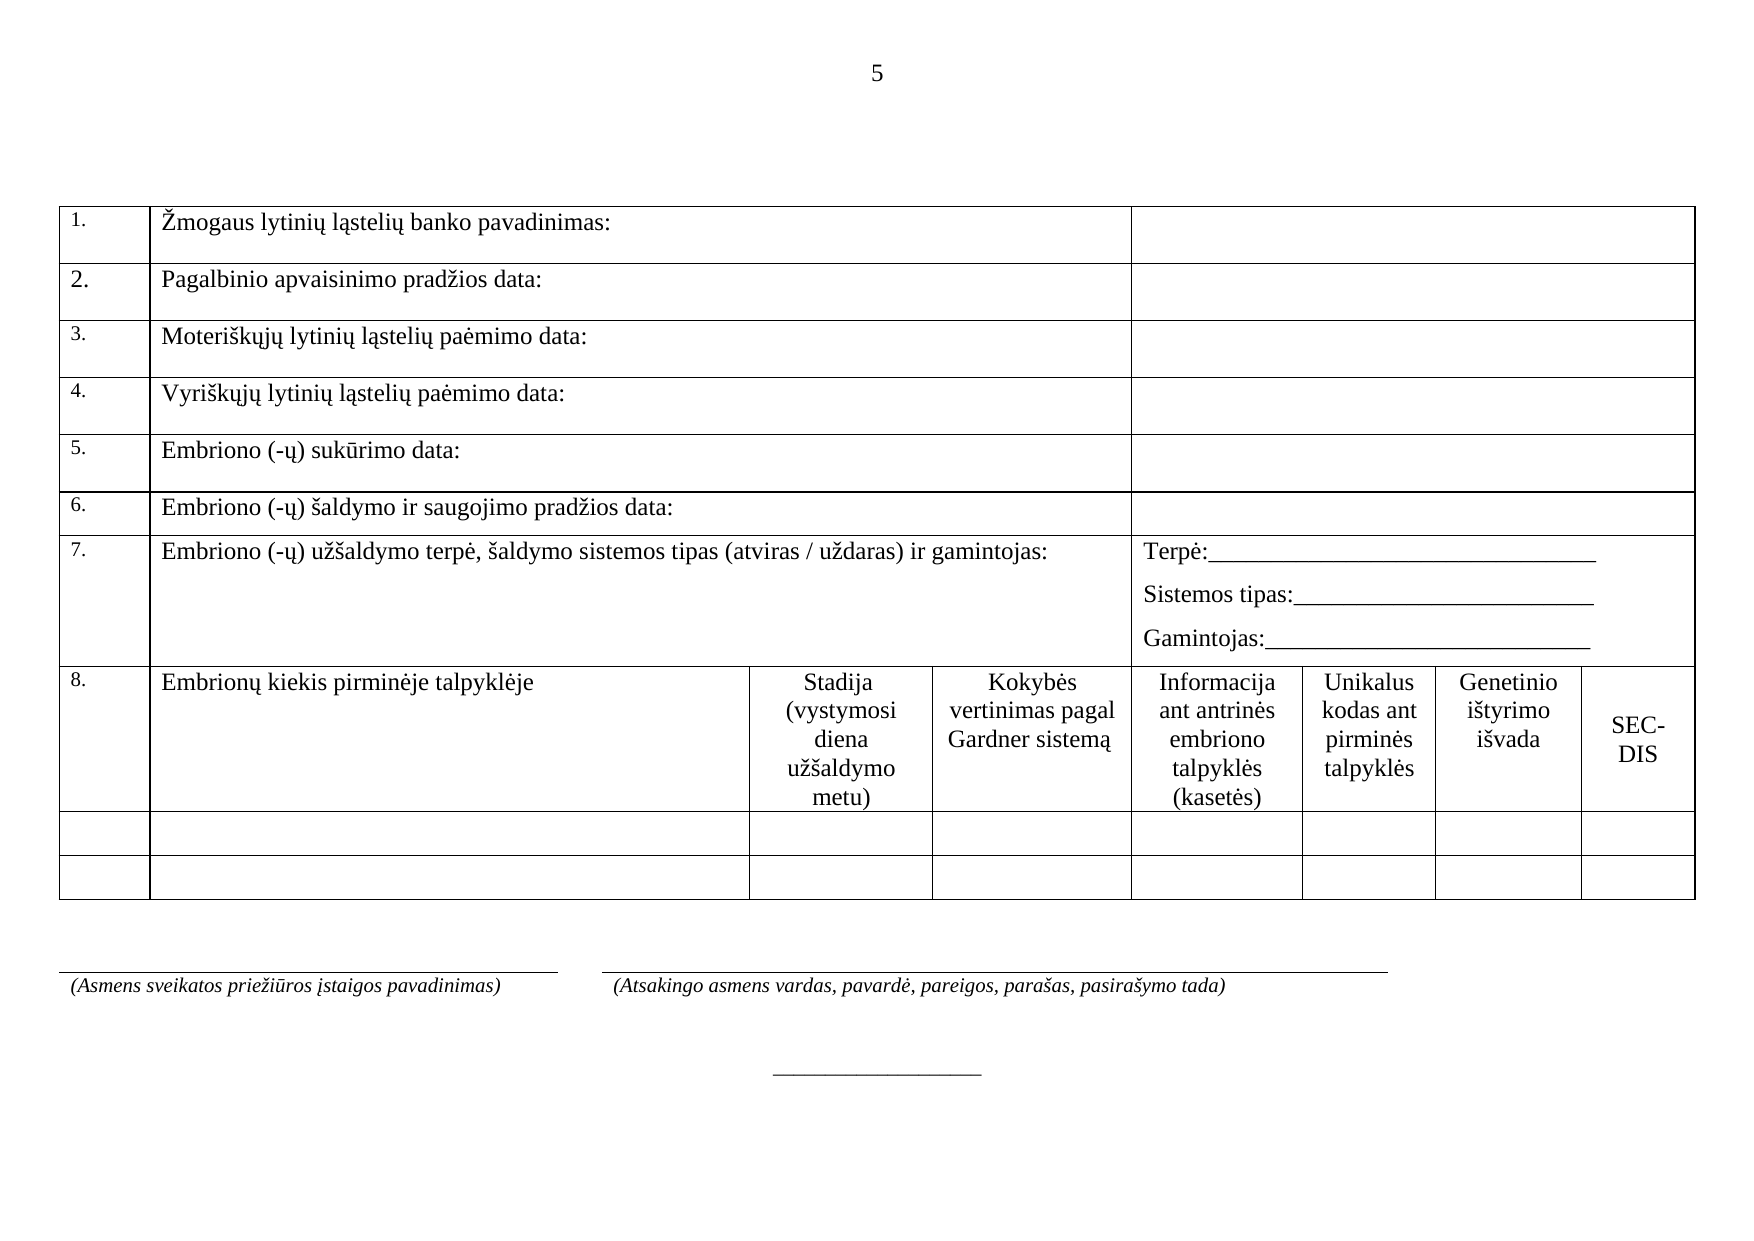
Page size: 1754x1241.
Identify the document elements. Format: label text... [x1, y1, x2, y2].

table_cell 7. [60, 536, 149, 666]
table_cell [1132, 321, 1694, 377]
table_cell 4. [60, 378, 149, 434]
table_cell [1132, 435, 1694, 491]
table_cell [1582, 856, 1694, 899]
table_cell [1436, 856, 1581, 899]
table_cell Moteriškųjų lytinių ląstelių paėmimo data: [151, 321, 1131, 377]
table_header [558, 943, 602, 972]
table_cell [1132, 856, 1302, 899]
table_cell [1132, 264, 1694, 320]
table_cell (Atsakingo asmens vardas, pavardė, pareigos, parašas, pasirašymo tada) [602, 973, 1388, 1001]
table_header 1. [60, 207, 149, 263]
table_cell [933, 856, 1131, 899]
table_cell [1132, 812, 1302, 854]
table_cell [933, 812, 1131, 854]
table_cell 5. [60, 435, 149, 491]
table_cell Embriono (-ų) šaldymo ir saugojimo pradžios data: [151, 493, 1131, 535]
table_cell 6. [60, 493, 149, 535]
table_cell 2. [60, 264, 149, 320]
table_header [59, 943, 558, 972]
table_cell [60, 812, 149, 854]
table_cell Embriono (-ų) užšaldymo terpė, šaldymo sistemos tipas (atviras / uždaras) ir gamintojas: [151, 536, 1131, 666]
table_cell [1303, 812, 1435, 854]
table_cell Unikalus kodas ant pirminės talpyklės [1303, 667, 1435, 811]
table_cell [1303, 856, 1435, 899]
table_cell Embrionų kiekis pirminėje talpyklėje [151, 667, 749, 811]
table_cell [60, 856, 149, 899]
table_cell [750, 856, 932, 899]
table_cell SEC-DIS [1582, 667, 1694, 811]
table_cell Terpė:_______________________________ Sistemos tipas:________________________ Gamintojas:__________________________ [1132, 536, 1694, 666]
table_cell [151, 856, 749, 899]
table_cell [558, 972, 602, 1001]
table_cell [1132, 378, 1694, 434]
table_cell Informacija ant antrinės embriono talpyklės (kasetės) [1132, 667, 1302, 811]
table_cell Vyriškųjų lytinių ląstelių paėmimo data: [151, 378, 1131, 434]
table_cell [750, 812, 932, 854]
table_cell [1436, 812, 1581, 854]
table_header [602, 943, 1388, 972]
table_cell (Asmens sveikatos priežiūros įstaigos pavadinimas) [59, 973, 558, 1001]
table_cell [1132, 493, 1694, 535]
text ____________________ [59, 1054, 1695, 1078]
table_header Žmogaus lytinių ląstelių banko pavadinimas: [151, 207, 1131, 263]
table_cell Stadija (vystymosi diena užšaldymo metu) [750, 667, 932, 811]
table_cell Pagalbinio apvaisinimo pradžios data: [151, 264, 1131, 320]
table_cell Genetinio ištyrimo išvada [1436, 667, 1581, 811]
table_cell 8. [60, 667, 149, 811]
table_cell 3. [60, 321, 149, 377]
table_cell Kokybės vertinimas pagal Gardner sistemą [933, 667, 1131, 811]
table_cell Embriono (-ų) sukūrimo data: [151, 435, 1131, 491]
table_cell [151, 812, 749, 854]
table_header [1132, 207, 1694, 263]
table_cell [1582, 812, 1694, 854]
